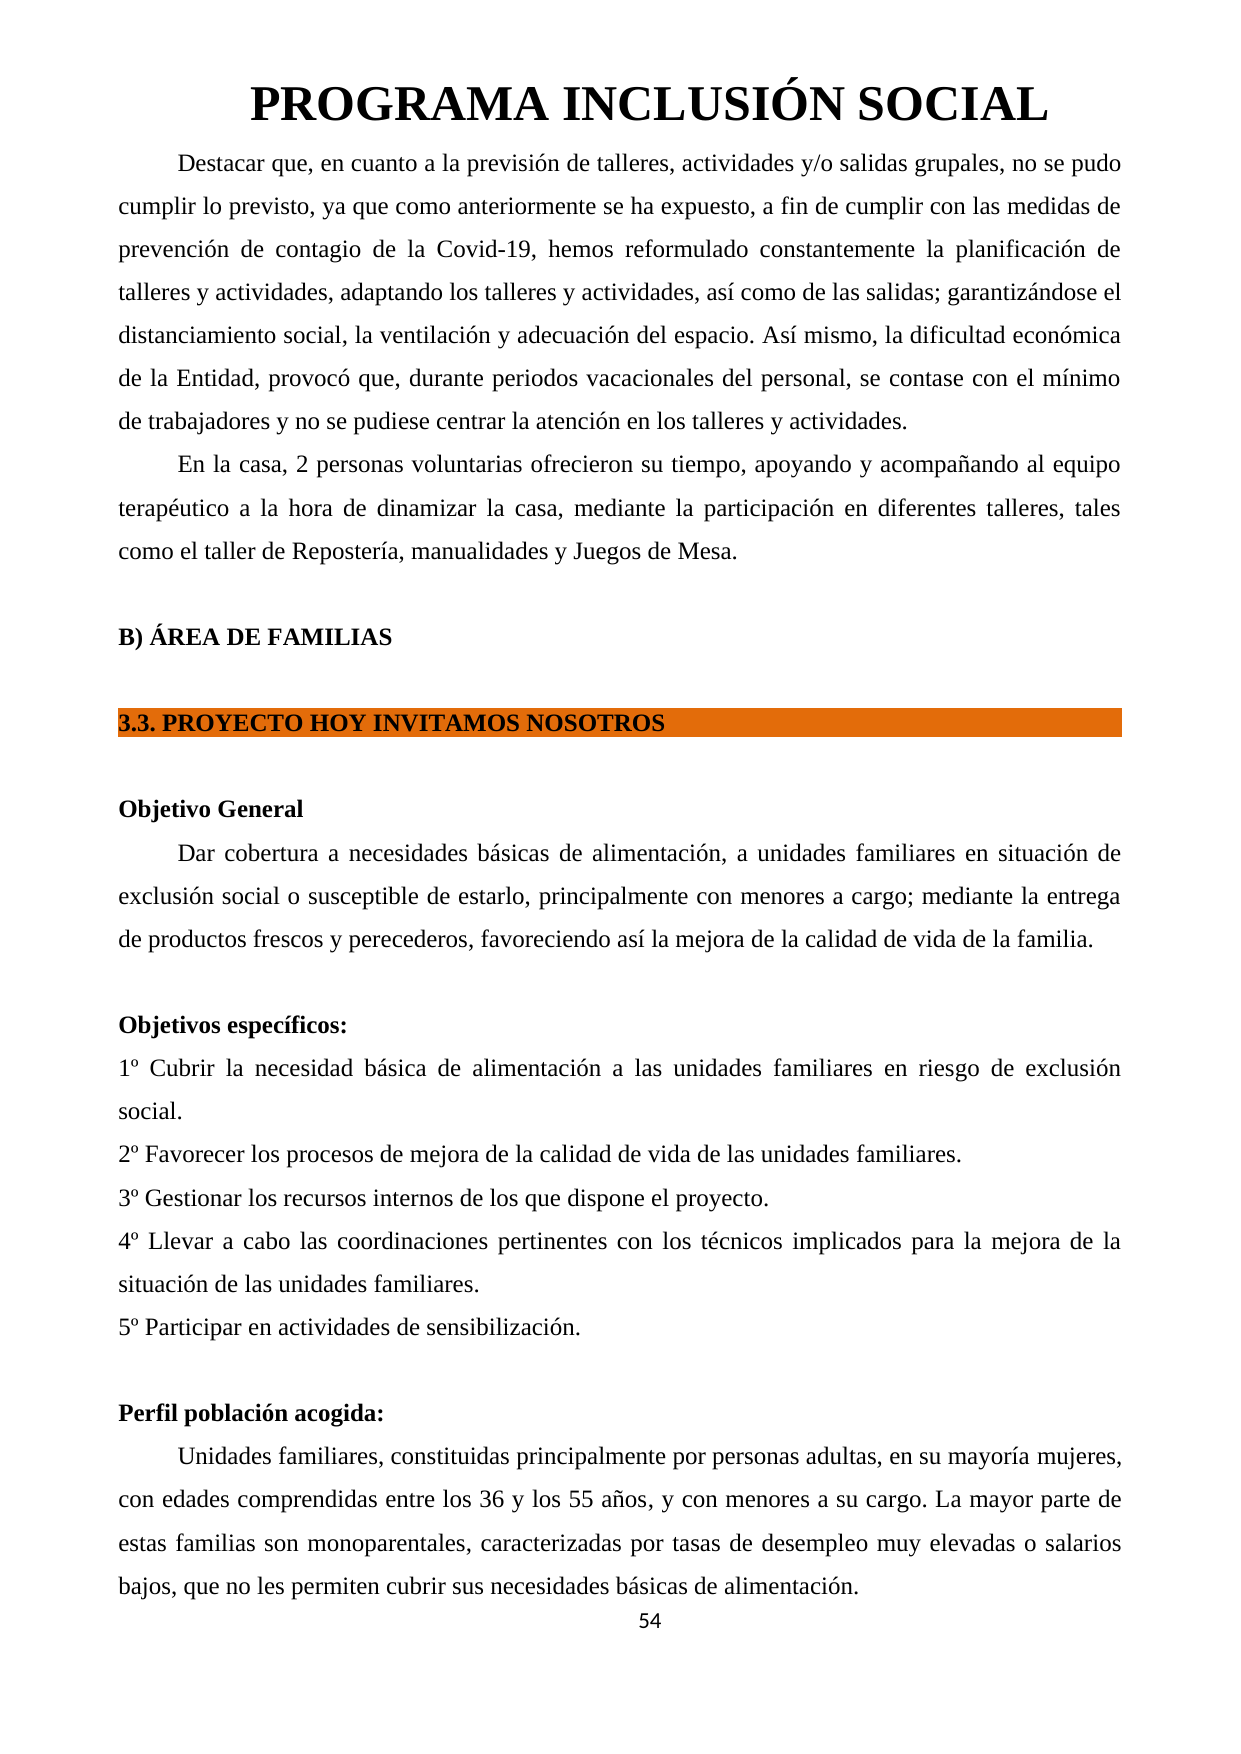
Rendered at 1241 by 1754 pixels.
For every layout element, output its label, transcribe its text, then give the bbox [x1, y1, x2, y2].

text En la casa, 2 personas voluntarias ofrecieron su tiempo, apoyando y acompañando al equipo terapéutico a la hora de dinamizar la casa, mediante la participación en diferentes talleres, tales como el taller de Repostería, manualidades y Juegos de Mesa. [118, 449, 1122, 564]
text Unidades familiares, constituidas principalmente por personas adultas, en su mayoría mujeres, con edades comprendidas entre los 36 y los 55 años, y con menores a su cargo. La mayor parte de estas familias son monoparentales, caracterizadas por tasas de desempleo muy elevadas o salarios bajos, que no les permiten cubrir sus necesidades básicas de alimentación. [118, 1441, 1122, 1599]
text 2º Favorecer los procesos de mejora de la calidad de vida de las unidades familiares. [118, 1139, 1122, 1168]
text 3º Gestionar los recursos internos de los que dispone el proyecto. [118, 1183, 1122, 1211]
text 4º Llevar a cabo las coordinaciones pertinentes con los técnicos implicados para la mejora de la situación de las unidades familiares. [118, 1226, 1122, 1298]
text 1º Cubrir la necesidad básica de alimentación a las unidades familiares en riesgo de exclusión social. [118, 1053, 1122, 1125]
text B) ÁREA DE FAMILIAS [118, 622, 1122, 651]
text Dar cobertura a necesidades básicas de alimentación, a unidades familiares en situación de exclusión social o susceptible de estarlo, principalmente con menores a cargo; mediante la entrega de productos frescos y perecederos, favoreciendo así la mejora de la calidad de vida de la familia. [118, 838, 1122, 953]
text Objetivos específicos: [118, 1010, 1122, 1039]
text Destacar que, en cuanto a la previsión de talleres, actividades y/o salidas grupales, no se pudo cumplir lo previsto, ya que como anteriormente se ha expuesto, a fin de cumplir con las medidas de prevención de contagio de la Covid-19, hemos reformulado constantemente la planificación de talleres y actividades, adaptando los talleres y actividades, así como de las salidas; garantizándose el distanciamiento social, la ventilación y adecuación del espacio. Así mismo, la dificultad económica de la Entidad, provocó que, durante periodos vacacionales del personal, se contase con el mínimo de trabajadores y no se pudiese centrar la atención en los talleres y actividades. [118, 148, 1122, 435]
text Objetivo General [118, 794, 1122, 823]
text Perfil población acogida: [118, 1398, 1122, 1427]
text 5º Participar en actividades de sensibilización. [118, 1312, 1122, 1341]
text 3.3. PROYECTO HOY INVITAMOS NOSOTROS [118, 708, 1122, 737]
